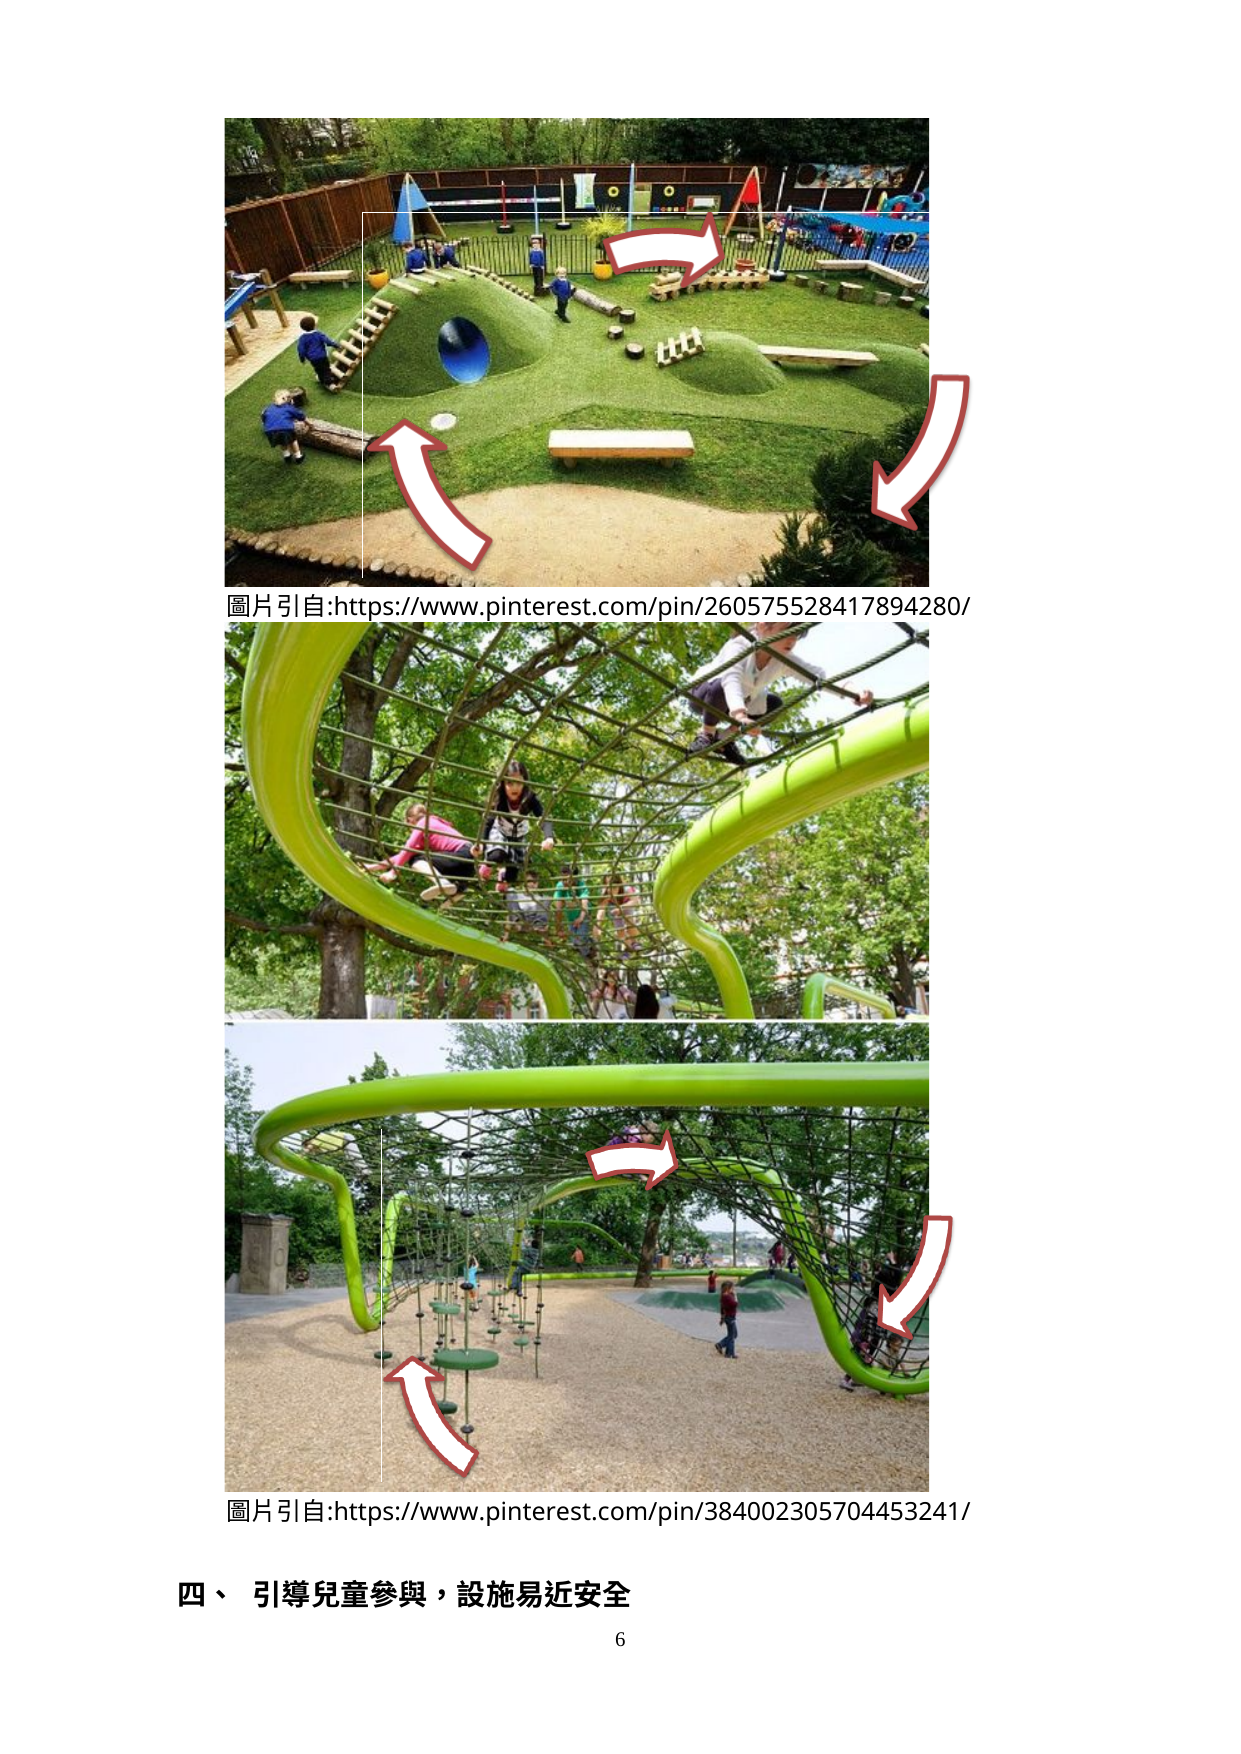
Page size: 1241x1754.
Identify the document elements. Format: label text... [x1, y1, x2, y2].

text 圖片引自:https://www.pinterest.com/pin/384002305704453241/ [168, 1492, 1122, 1528]
picture [224, 622, 958, 1492]
picture [224, 118, 977, 587]
text 圖片引自:https://www.pinterest.com/pin/260575528417894280/ [168, 587, 1122, 623]
list 引導兒童參與，設施易近安全 [177, 1567, 1122, 1615]
